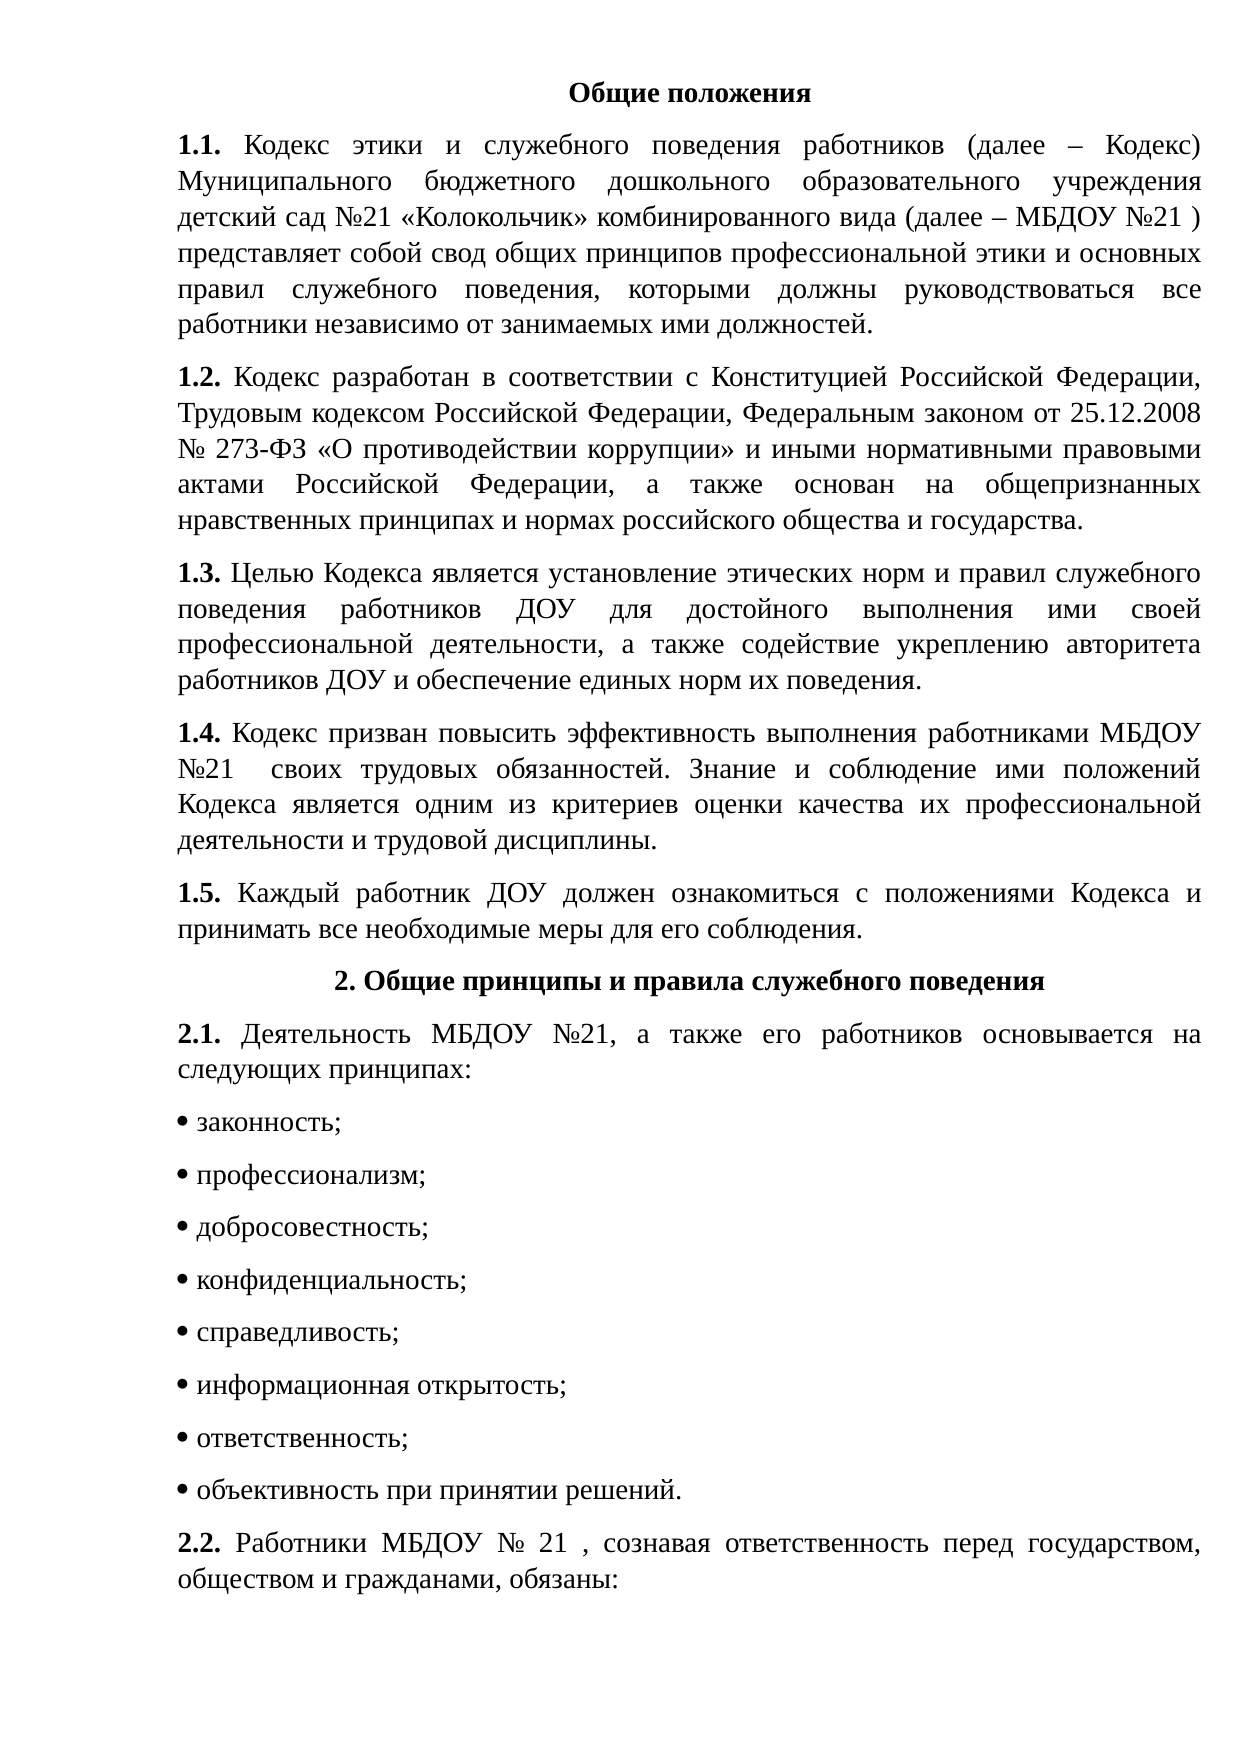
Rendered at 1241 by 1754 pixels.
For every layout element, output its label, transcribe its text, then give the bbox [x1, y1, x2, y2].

text Общие положения [177, 75, 1202, 108]
text  профессионализм; [177, 1157, 1202, 1190]
text 1.5. Каждый работник ДОУ должен ознакомиться с положениями Кодекса и принимать все необходимые меры для его соблюдения. [177, 875, 1202, 944]
text 1.1. Кодекс этики и служебного поведения работников (далее – Кодекс) Муниципального бюджетного дошкольного образовательного учреждения детский сад №21 «Колокольчик» комбинированного вида (далее – МБДОУ №21 ) представляет собой свод общих принципов профессиональной этики и основных правил служебного поведения, которыми должны руководствоваться все работники независимо от занимаемых ими должностей. [177, 127, 1202, 340]
text 2.1. Деятельность МБДОУ №21, а также его работников основывается на следующих принципах: [177, 1016, 1202, 1085]
text  информационная открытость; [177, 1367, 1202, 1401]
text  конфиденциальность; [177, 1262, 1202, 1296]
text  ответственность; [177, 1420, 1202, 1453]
text  справедливость; [177, 1314, 1202, 1348]
text 2. Общие принципы и правила служебного поведения [177, 963, 1202, 997]
text 1.2. Кодекс разработан в соответствии с Конституцией Российской Федерации, Трудовым кодексом Российской Федерации, Федеральным законом от 25.12.2008 № 273-ФЗ «О противодействии коррупции» и иными нормативными правовыми актами Российской Федерации, а также основан на общепризнанных нравственных принципах и нормах российского общества и государства. [177, 359, 1202, 536]
text  объективность при принятии решений. [177, 1472, 1202, 1506]
text 1.4. Кодекс призван повысить эффективность выполнения работниками МБДОУ №21 своих трудовых обязанностей. Знание и соблюдение ими положений Кодекса является одним из критериев оценки качества их профессиональной деятельности и трудовой дисциплины. [177, 715, 1202, 856]
text  законность; [177, 1104, 1202, 1138]
text  добросовестность; [177, 1209, 1202, 1243]
text 1.3. Целью Кодекса является установление этических норм и правил служебного поведения работников ДОУ для достойного выполнения ими своей профессиональной деятельности, а также содействие укреплению авторитета работников ДОУ и обеспечение единых норм их поведения. [177, 555, 1202, 696]
text 2.2. Работники МБДОУ № 21 , сознавая ответственность перед государством, обществом и гражданами, обязаны: [177, 1525, 1202, 1594]
